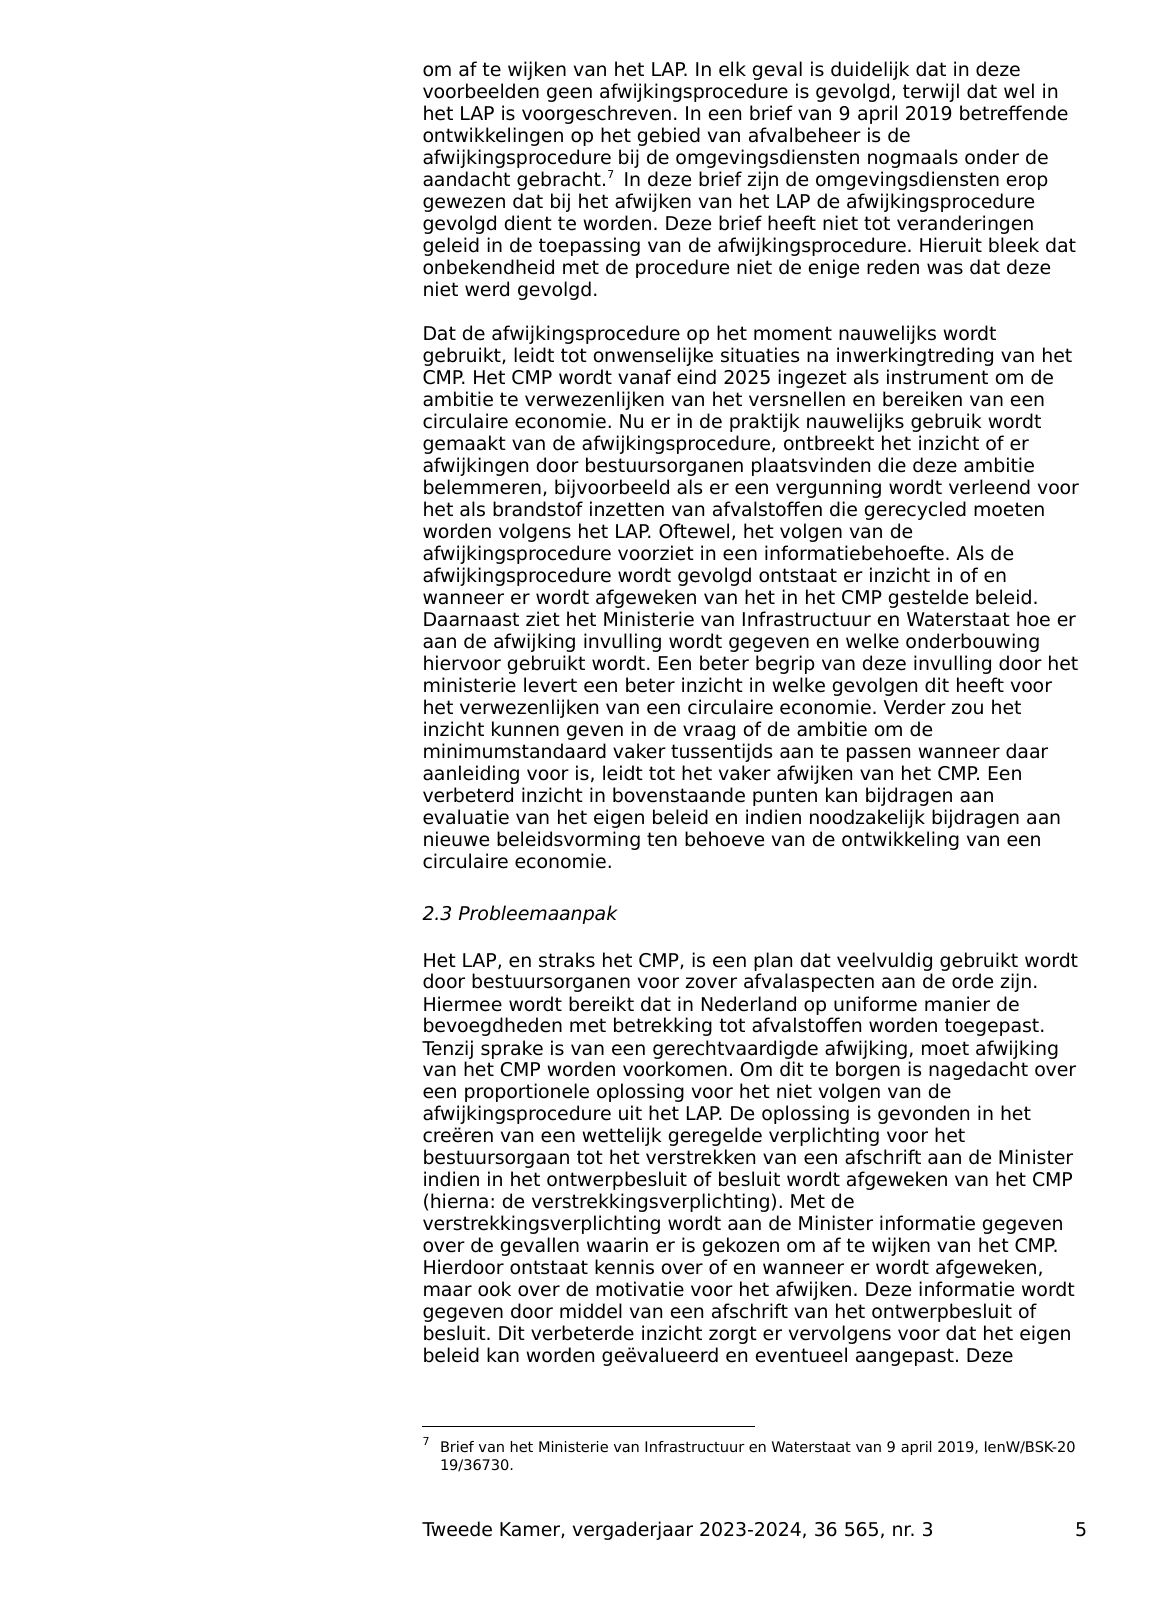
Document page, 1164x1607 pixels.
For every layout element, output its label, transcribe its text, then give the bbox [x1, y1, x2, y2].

subtitle 2.3 Probleemaanpak [422, 902, 1087, 924]
text om af te wijken van het LAP. In elk geval is duidelijk dat in deze voorbeelden geen afwijkingsprocedure is gevolgd, terwijl dat wel in het LAP is voorgeschreven. In een brief van 9 april 2019 betreffende ontwikkelingen op het gebied van afvalbeheer is de afwijkingsprocedure bij de omgevingsdiensten nogmaals onder de aandacht gebracht. In deze brief zijn de omgevingsdiensten erop gewezen dat bij het afwijken van het LAP de afwijkingsprocedure gevolgd dient te worden. Deze brief heeft niet tot veranderingen geleid in de toepassing van de afwijkingsprocedure. Hieruit bleek dat onbekendheid met de procedure niet de enige reden was dat deze niet werd gevolgd. [422, 59, 1087, 301]
text Brief van het Ministerie van Infrastructuur en Waterstaat van 9 april 2019, IenW/BSK-20 19/36730. [422, 1435, 1087, 1474]
text Dat de afwijkingsprocedure op het moment nauwelijks wordt gebruikt, leidt tot onwenselijke situaties na inwerkingtreding van het CMP. Het CMP wordt vanaf eind 2025 ingezet als instrument om de ambitie te verwezenlijken van het versnellen en bereiken van een circulaire economie. Nu er in de praktijk nauwelijks gebruik wordt gemaakt van de afwijkingsprocedure, ontbreekt het inzicht of er afwijkingen door bestuursorganen plaatsvinden die deze ambitie belemmeren, bijvoorbeeld als er een vergunning wordt verleend voor het als brandstof inzetten van afvalstoffen die gerecycled moeten worden volgens het LAP. Oftewel, het volgen van de afwijkingsprocedure voorziet in een informatiebehoefte. Als de afwijkingsprocedure wordt gevolgd ontstaat er inzicht in of en wanneer er wordt afgeweken van het in het CMP gestelde beleid. Daarnaast ziet het Ministerie van Infrastructuur en Waterstaat hoe er aan de afwijking invulling wordt gegeven en welke onderbouwing hiervoor gebruikt wordt. Een beter begrip van deze invulling door het ministerie levert een beter inzicht in welke gevolgen dit heeft voor het verwezenlijken van een circulaire economie. Verder zou het inzicht kunnen geven in de vraag of de ambitie om de minimumstandaard vaker tussentijds aan te passen wanneer daar aanleiding voor is, leidt tot het vaker afwijken van het CMP. Een verbeterd inzicht in bovenstaande punten kan bijdragen aan evaluatie van het eigen beleid en indien noodzakelijk bijdragen aan nieuwe beleidsvorming ten behoeve van de ontwikkeling van een circulaire economie. [422, 323, 1087, 872]
text Het LAP, en straks het CMP, is een plan dat veelvuldig gebruikt wordt door bestuursorganen voor zover afvalaspecten aan de orde zijn. Hiermee wordt bereikt dat in Nederland op uniforme manier de bevoegdheden met betrekking tot afvalstoffen worden toegepast. Tenzij sprake is van een gerechtvaardigde afwijking, moet afwijking van het CMP worden voorkomen. Om dit te borgen is nagedacht over een proportionele oplossing voor het niet volgen van de afwijkingsprocedure uit het LAP. De oplossing is gevonden in het creëren van een wettelijk geregelde verplichting voor het bestuursorgaan tot het verstrekken van een afschrift aan de Minister indien in het ontwerpbesluit of besluit wordt afgeweken van het CMP (hierna: de verstrekkingsverplichting). Met de verstrekkingsverplichting wordt aan de Minister informatie gegeven over de gevallen waarin er is gekozen om af te wijken van het CMP. Hierdoor ontstaat kennis over of en wanneer er wordt afgeweken, maar ook over de motivatie voor het afwijken. Deze informatie wordt gegeven door middel van een afschrift van het ontwerpbesluit of besluit. Dit verbeterde inzicht zorgt er vervolgens voor dat het eigen beleid kan worden geëvalueerd en eventueel aangepast. Deze [422, 949, 1087, 1367]
